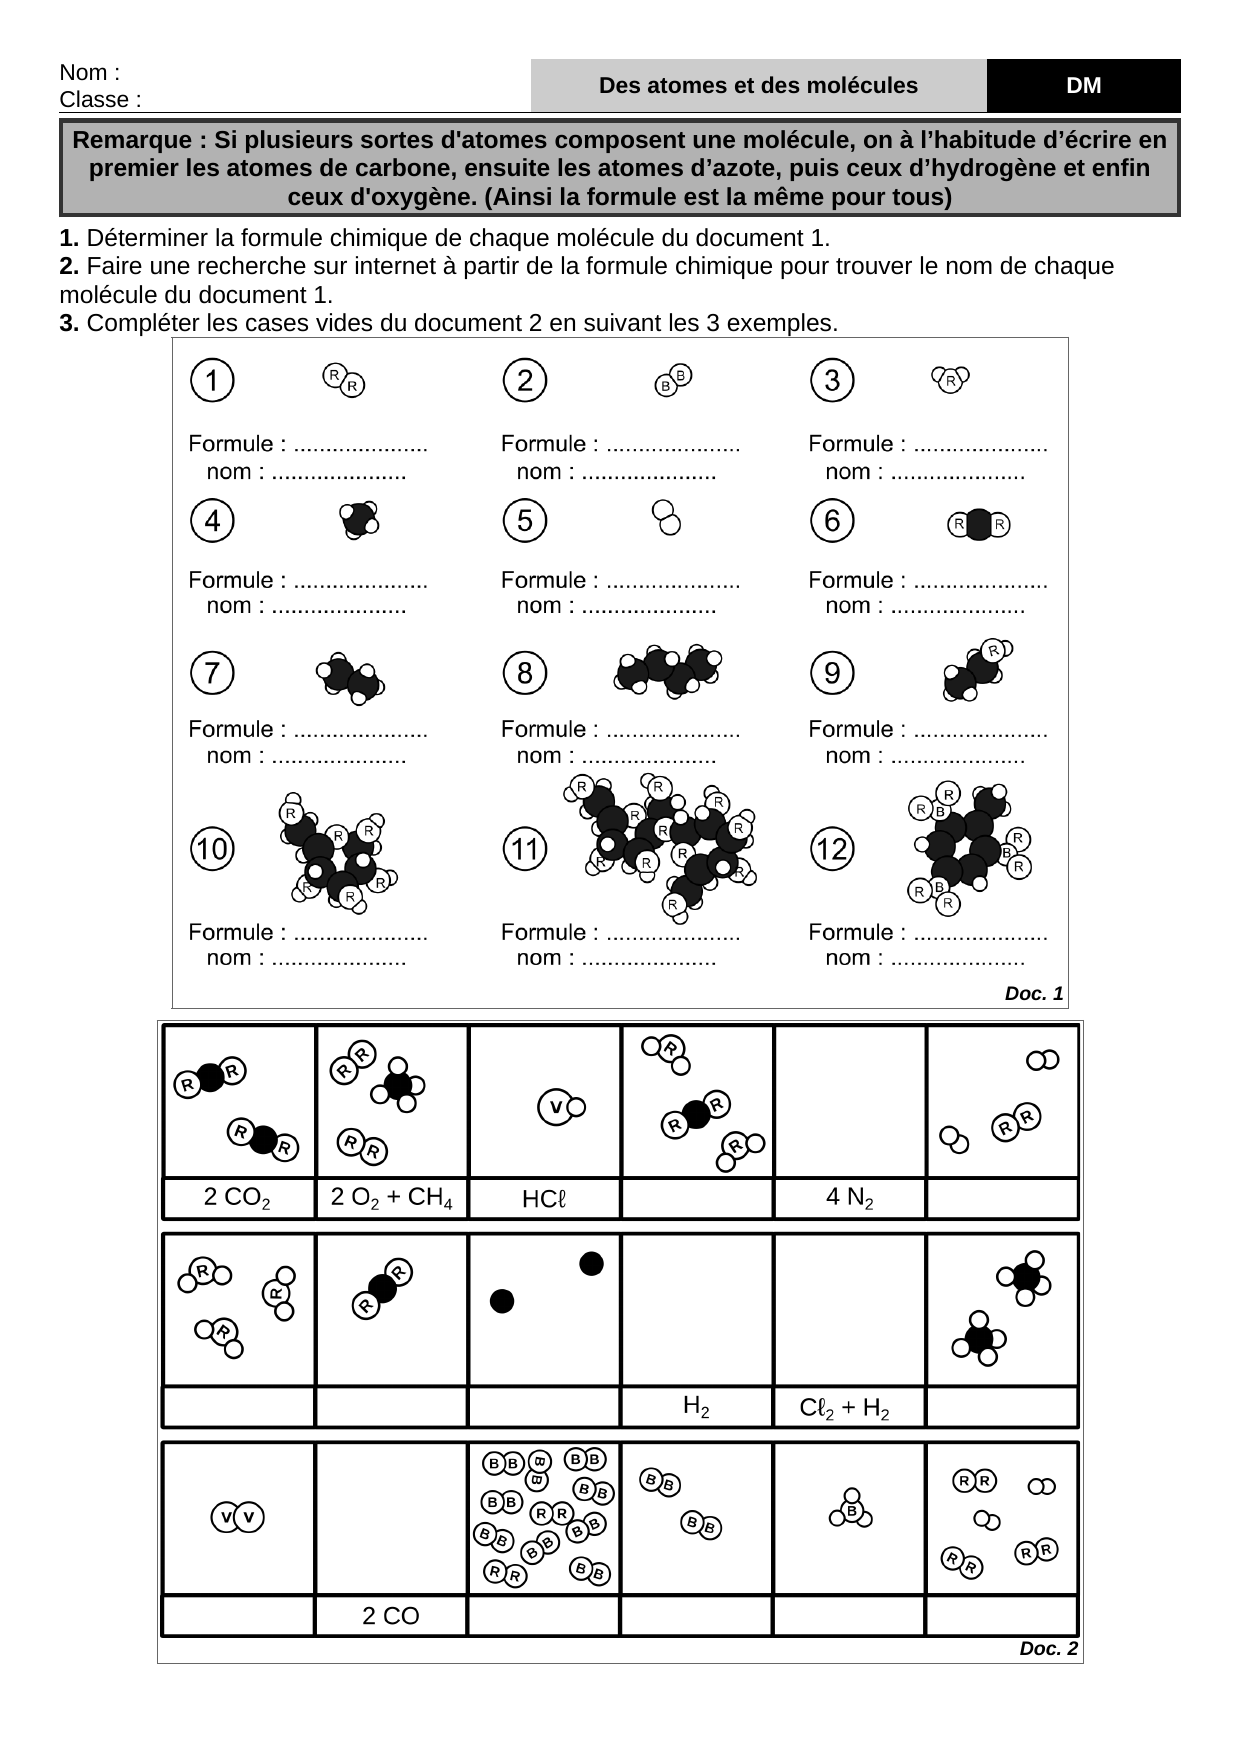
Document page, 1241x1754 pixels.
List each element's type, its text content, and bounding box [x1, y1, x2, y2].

table_header Nom : Classe : [59, 59, 531, 112]
table_header Des atomes et des molécules [531, 59, 987, 112]
text Doc. 2 [160, 1638, 1080, 1660]
picture [160, 1023, 1081, 1638]
list Faire une recherche sur internet à partir de la formule chimique pour trouver le nom de chaque molécule du document 1. [59, 252, 1181, 308]
text Remarque : Si plusieurs sortes d'atomes composent une molécule, on à l’habitude d’écrire en premier les atomes de carbone, ensuite les atomes d’azote, puis ceux d’hydrogène et enfin ceux d'oxygène. (Ainsi la formule est la même pour tous) [63, 123, 1177, 213]
picture [174, 352, 1066, 968]
table_header DM [987, 59, 1181, 112]
list Compléter les cases vides du document 2 en suivant les 3 exemples. [59, 308, 1181, 337]
list Doc. 1 [175, 968, 1066, 1004]
list Déterminer la formule chimique de chaque molécule du document 1. [59, 223, 1181, 252]
